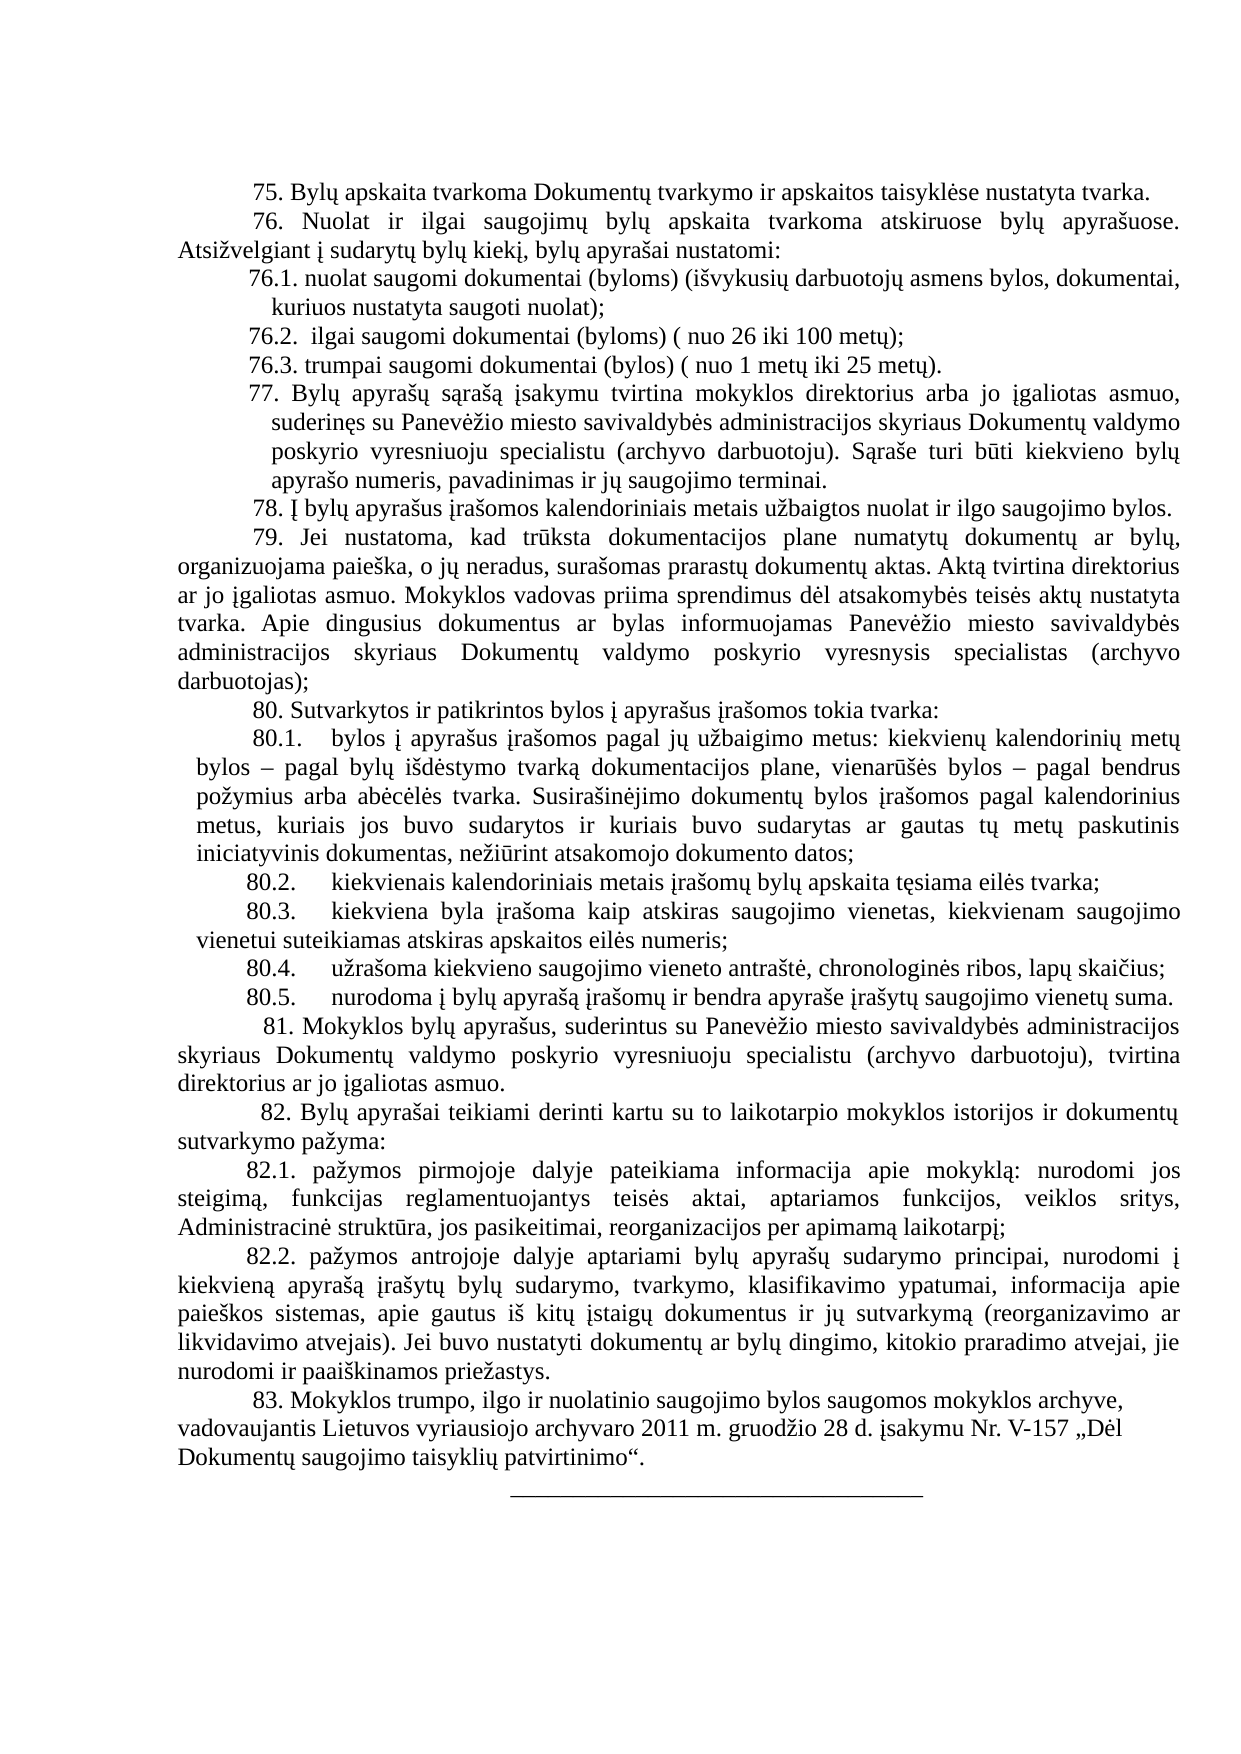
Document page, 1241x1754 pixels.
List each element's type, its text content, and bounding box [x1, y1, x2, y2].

text 82.2. pažymos antrojoje dalyje aptariami bylų apyrašų sudarymo principai, nurodomi į kiekvieną apyrašą įrašytų bylų sudarymo, tvarkymo, klasifikavimo ypatumai, informacija apie paieškos sistemas, apie gautus iš kitų įstaigų dokumentus ir jų sutvarkymą (reorganizavimo ar likvidavimo atvejais). Jei buvo nustatyti dokumentų ar bylų dingimo, kitokio praradimo atvejai, jie nurodomi ir paaiškinamos priežastys. [177, 1241, 1181, 1385]
text 80. Sutvarkytos ir patikrintos bylos į apyrašus įrašomos tokia tvarka: [177, 695, 1181, 723]
text 83. Mokyklos trumpo, ilgo ir nuolatinio saugojimo bylos saugomos mokyklos archyve, vadovaujantis Lietuvos vyriausiojo archyvaro 2011 m. gruodžio 28 d. įsakymu Nr. V-157 „Dėl Dokumentų saugojimo taisyklių patvirtinimo“. [177, 1385, 1181, 1471]
text 76.1. nuolat saugomi dokumentai (byloms) (išvykusių darbuotojų asmens bylos, dokumentai, kuriuos nustatyta saugoti nuolat); [248, 263, 1181, 321]
text 82. Bylų apyrašai teikiami derinti kartu su to laikotarpio mokyklos istorijos ir dokumentų sutvarkymo pažyma: [177, 1097, 1181, 1155]
text 81. Mokyklos bylų apyrašus, suderintus su Panevėžio miesto savivaldybės administracijos skyriaus Dokumentų valdymo poskyrio vyresniuoju specialistu (archyvo darbuotoju), tvirtina direktorius ar jo įgaliotas asmuo. [177, 1011, 1181, 1097]
text 80.2. kiekvienais kalendoriniais metais įrašomų bylų apskaita tęsiama eilės tvarka; [196, 867, 1181, 896]
text 80.1. bylos į apyrašus įrašomos pagal jų užbaigimo metus: kiekvienų kalendorinių metų bylos – pagal bylų išdėstymo tvarką dokumentacijos plane, vienarūšės bylos – pagal bendrus požymius arba abėcėlės tvarka. Susirašinėjimo dokumentų bylos įrašomos pagal kalendorinius metus, kuriais jos buvo sudarytos ir kuriais buvo sudarytas ar gautas tų metų paskutinis iniciatyvinis dokumentas, nežiūrint atsakomojo dokumento datos; [196, 723, 1181, 867]
text 80.5. nurodoma į bylų apyrašą įrašomų ir bendra apyraše įrašytų saugojimo vienetų suma. [196, 982, 1181, 1011]
text _________________________________ [177, 1471, 1181, 1500]
text 76.3. trumpai saugomi dokumentai (bylos) ( nuo 1 metų iki 25 metų). [248, 350, 1181, 378]
text 80.3. kiekviena byla įrašoma kaip atskiras saugojimo vienetas, kiekvienam saugojimo vienetui suteikiamas atskiras apskaitos eilės numeris; [196, 896, 1181, 953]
text 79. Jei nustatoma, kad trūksta dokumentacijos plane numatytų dokumentų ar bylų, organizuojama paieška, o jų neradus, surašomas prarastų dokumentų aktas. Aktą tvirtina direktorius ar jo įgaliotas asmuo. Mokyklos vadovas priima sprendimus dėl atsakomybės teisės aktų nustatyta tvarka. Apie dingusius dokumentus ar bylas informuojamas Panevėžio miesto savivaldybės administracijos skyriaus Dokumentų valdymo poskyrio vyresnysis specialistas (archyvo darbuotojas); [177, 522, 1181, 695]
text 77. Bylų apyrašų sąrašą įsakymu tvirtina mokyklos direktorius arba jo įgaliotas asmuo, suderinęs su Panevėžio miesto savivaldybės administracijos skyriaus Dokumentų valdymo poskyrio vyresniuoju specialistu (archyvo darbuotoju). Sąraše turi būti kiekvieno bylų apyrašo numeris, pavadinimas ir jų saugojimo terminai. [248, 378, 1181, 493]
text 76.2. ilgai saugomi dokumentai (byloms) ( nuo 26 iki 100 metų); [248, 321, 1181, 350]
text 76. Nuolat ir ilgai saugojimų bylų apskaita tvarkoma atskiruose bylų apyrašuose. Atsižvelgiant į sudarytų bylų kiekį, bylų apyrašai nustatomi: [177, 206, 1181, 263]
text 80.4. užrašoma kiekvieno saugojimo vieneto antraštė, chronologinės ribos, lapų skaičius; [196, 953, 1181, 982]
text 78. Į bylų apyrašus įrašomos kalendoriniais metais užbaigtos nuolat ir ilgo saugojimo bylos. [177, 493, 1181, 522]
text 82.1. pažymos pirmojoje dalyje pateikiama informacija apie mokyklą: nurodomi jos steigimą, funkcijas reglamentuojantys teisės aktai, aptariamos funkcijos, veiklos sritys, Administracinė struktūra, jos pasikeitimai, reorganizacijos per apimamą laikotarpį; [177, 1155, 1181, 1241]
text 75. Bylų apskaita tvarkoma Dokumentų tvarkymo ir apskaitos taisyklėse nustatyta tvarka. [177, 177, 1181, 206]
